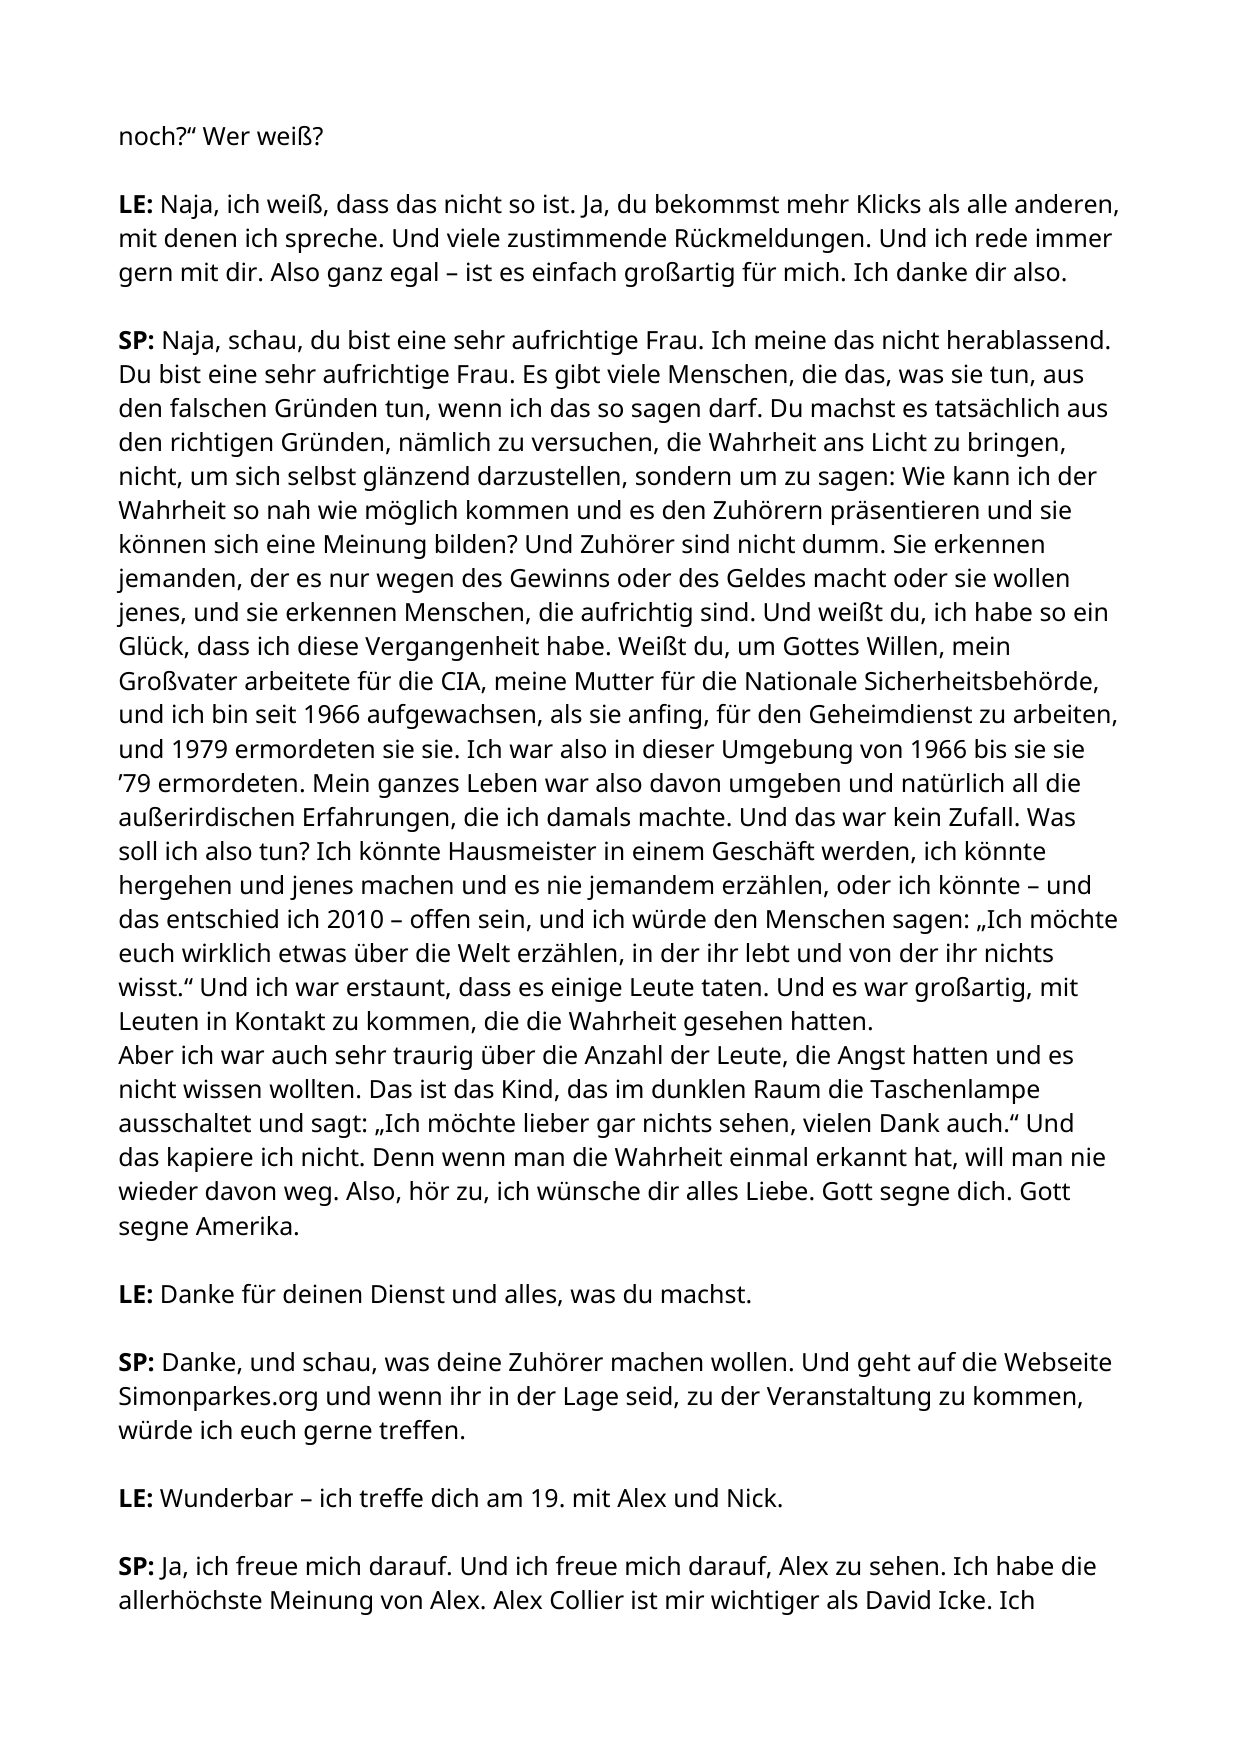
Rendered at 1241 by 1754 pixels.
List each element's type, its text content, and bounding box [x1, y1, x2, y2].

text Aber ich war auch sehr traurig über die Anzahl der Leute, die Angst hatten und es nicht wissen wollten. Das ist das Kind, das im dunklen Raum die Taschenlampe ausschaltet und sagt: „Ich möchte lieber gar nichts sehen, vielen Dank auch.“ Und das kapiere ich nicht. Denn wenn man die Wahrheit einmal erkannt hat, will man nie wieder davon weg. Also, hör zu, ich wünsche dir alles Liebe. Gott segne dich. Gott segne Amerika. [118, 1038, 1122, 1242]
text noch?“ Wer weiß? [118, 118, 1122, 152]
text SP: Naja, schau, du bist eine sehr aufrichtige Frau. Ich meine das nicht herablassend. Du bist eine sehr aufrichtige Frau. Es gibt viele Menschen, die das, was sie tun, aus den falschen Gründen tun, wenn ich das so sagen darf. Du machst es tatsächlich aus den richtigen Gründen, nämlich zu versuchen, die Wahrheit ans Licht zu bringen, nicht, um sich selbst glänzend darzustellen, sondern um zu sagen: Wie kann ich der Wahrheit so nah wie möglich kommen und es den Zuhörern präsentieren und sie können sich eine Meinung bilden? Und Zuhörer sind nicht dumm. Sie erkennen jemanden, der es nur wegen des Gewinns oder des Geldes macht oder sie wollen jenes, und sie erkennen Menschen, die aufrichtig sind. Und weißt du, ich habe so ein Glück, dass ich diese Vergangenheit habe. Weißt du, um Gottes Willen, mein Großvater arbeitete für die CIA, meine Mutter für die Nationale Sicherheitsbehörde, und ich bin seit 1966 aufgewachsen, als sie anfing, für den Geheimdienst zu arbeiten, und 1979 ermordeten sie sie. Ich war also in dieser Umgebung von 1966 bis sie sie ’79 ermordeten. Mein ganzes Leben war also davon umgeben und natürlich all die außerirdischen Erfahrungen, die ich damals machte. Und das war kein Zufall. Was soll ich also tun? Ich könnte Hausmeister in einem Geschäft werden, ich könnte hergehen und jenes machen und es nie jemandem erzählen, oder ich könnte – und das entschied ich 2010 – offen sein, und ich würde den Menschen sagen: „Ich möchte euch wirklich etwas über die Welt erzählen, in der ihr lebt und von der ihr nichts wisst.“ Und ich war erstaunt, dass es einige Leute taten. Und es war großartig, mit Leuten in Kontakt zu kommen, die die Wahrheit gesehen hatten. [118, 322, 1122, 1038]
text SP: Danke, und schau, was deine Zuhörer machen wollen. Und geht auf die Webseite Simonparkes.org und wenn ihr in der Lage seid, zu der Veranstaltung zu kommen, würde ich euch gerne treffen. [118, 1344, 1122, 1447]
text LE: Danke für deinen Dienst und alles, was du machst. [118, 1276, 1122, 1310]
text SP: Ja, ich freue mich darauf. Und ich freue mich darauf, Alex zu sehen. Ich habe die allerhöchste Meinung von Alex. Alex Collier ist mir wichtiger als David Icke. Ich [118, 1549, 1122, 1617]
text LE: Naja, ich weiß, dass das nicht so ist. Ja, du bekommst mehr Klicks als alle anderen, mit denen ich spreche. Und viele zustimmende Rückmeldungen. Und ich rede immer gern mit dir. Also ganz egal – ist es einfach großartig für mich. Ich danke dir also. [118, 186, 1122, 288]
text LE: Wunderbar – ich treffe dich am 19. mit Alex und Nick. [118, 1481, 1122, 1515]
